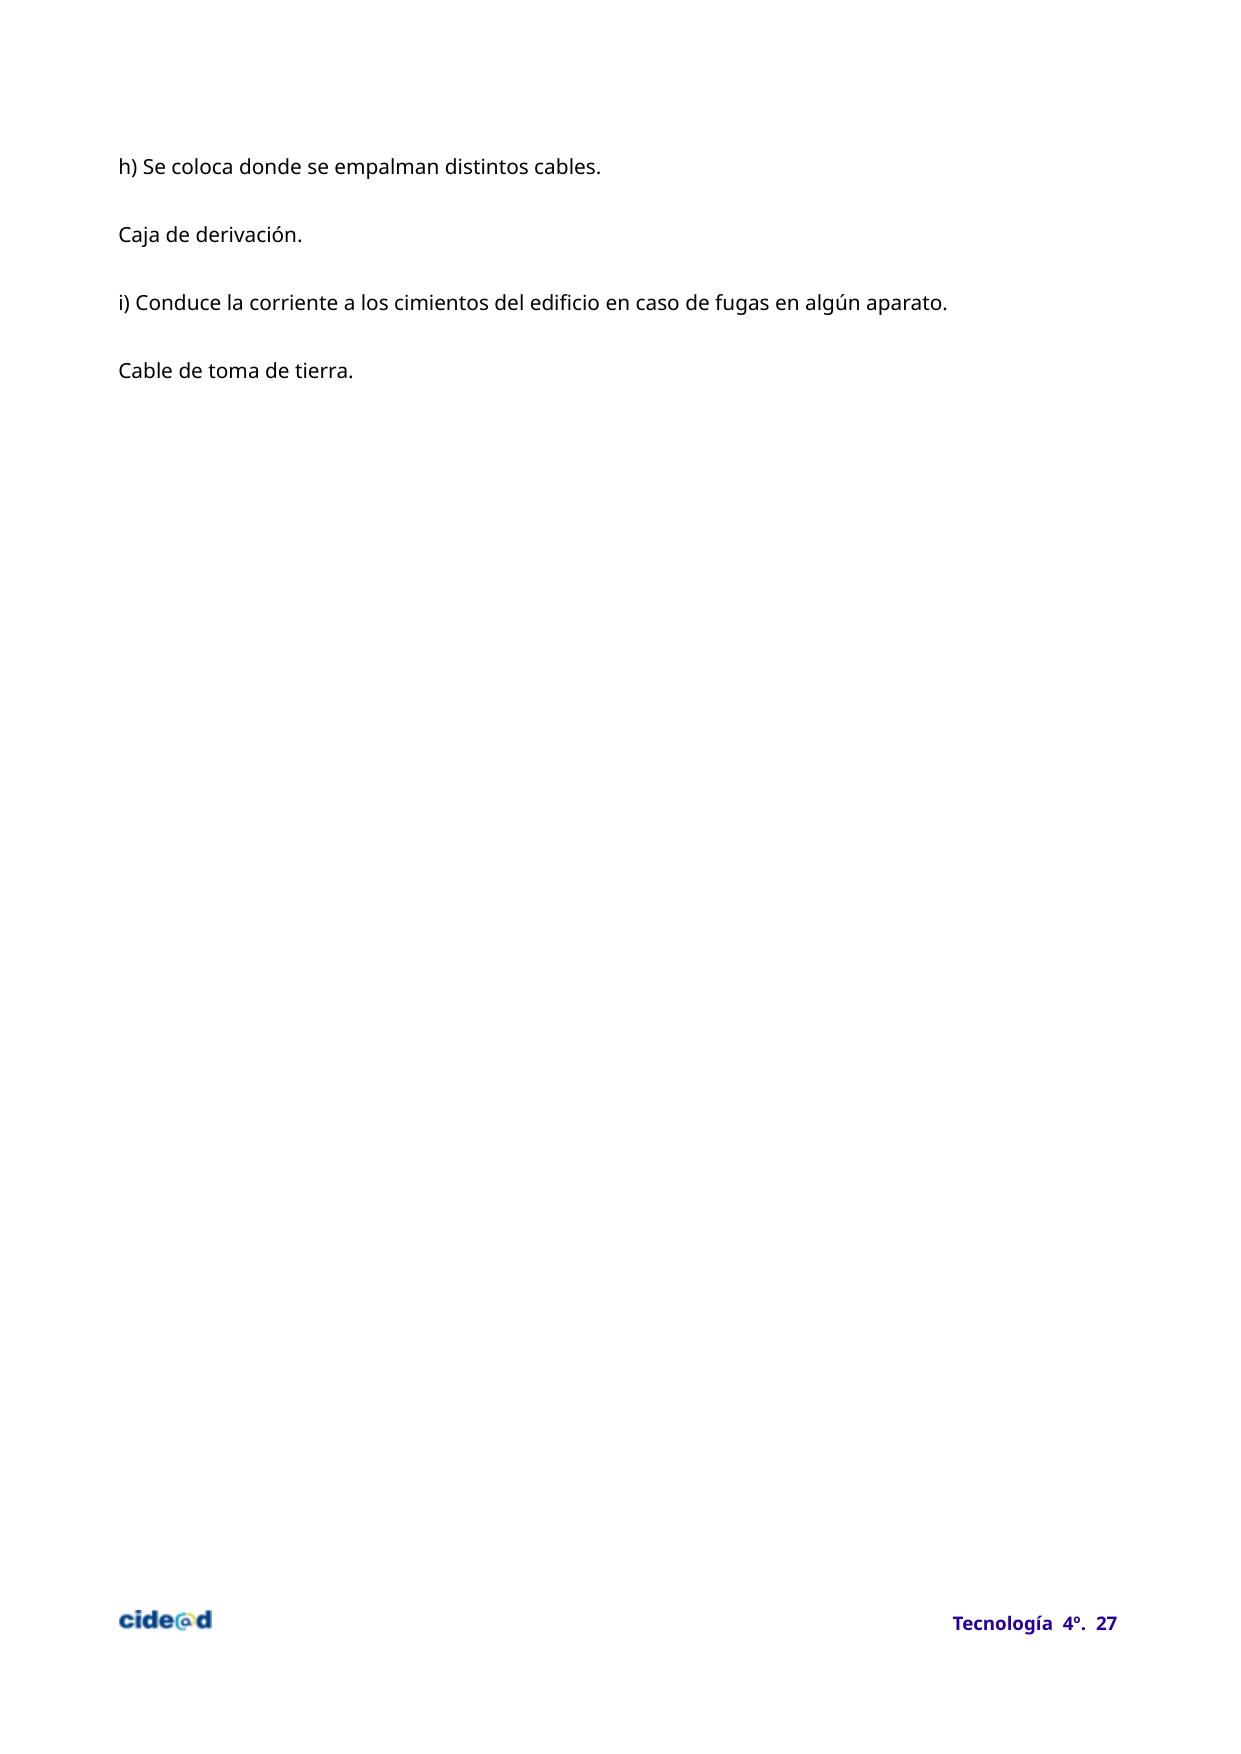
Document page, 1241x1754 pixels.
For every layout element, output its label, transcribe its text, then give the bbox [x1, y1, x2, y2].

text h) Se coloca donde se empalman distintos cables. [118, 152, 1122, 181]
picture [118, 1610, 212, 1632]
text Cable de toma de tierra. [118, 357, 1122, 385]
text Caja de derivación. [118, 220, 1122, 249]
text i) Conduce la corriente a los cimientos del edificio en caso de fugas en algún aparato. [118, 288, 1122, 317]
